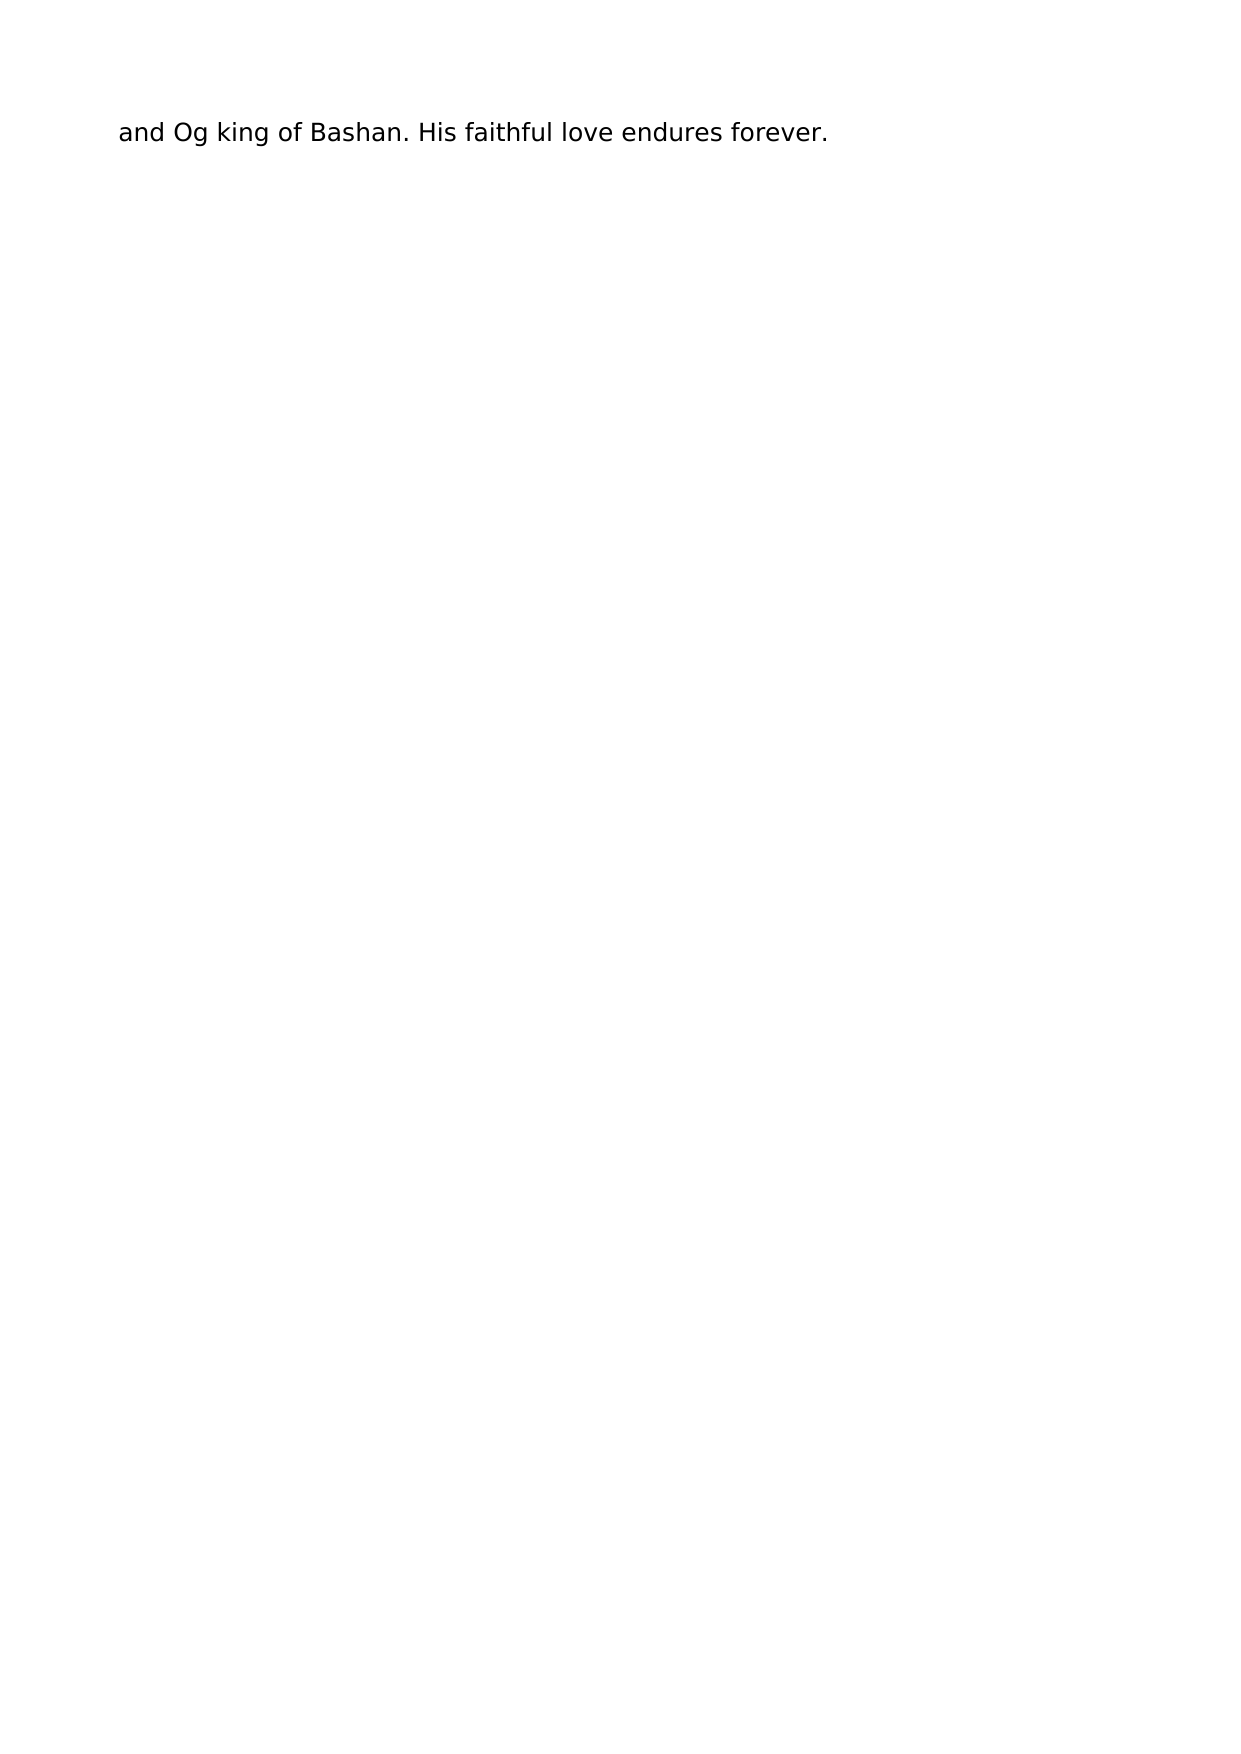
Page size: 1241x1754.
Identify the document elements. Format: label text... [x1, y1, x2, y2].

text and Og king of Bashan. His faithful love endures forever. [118, 118, 1122, 147]
